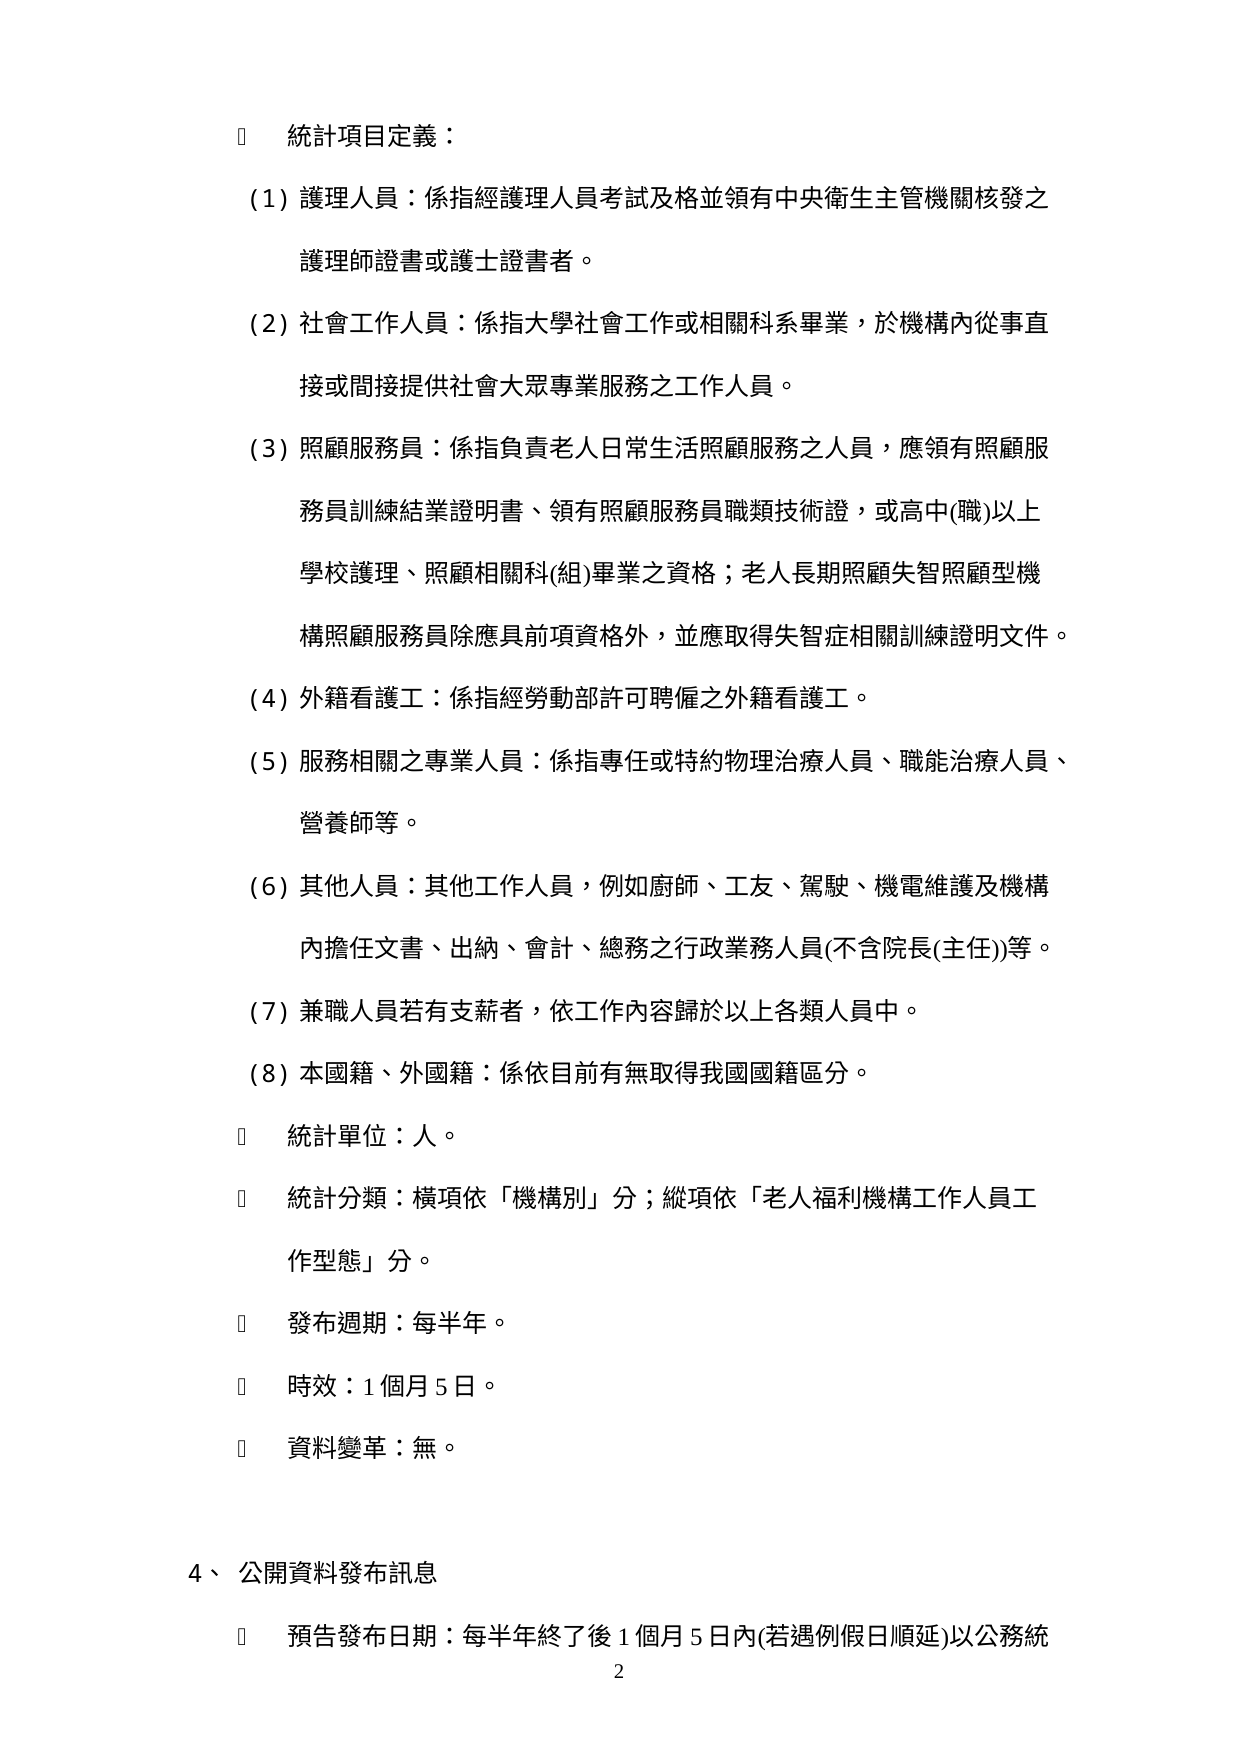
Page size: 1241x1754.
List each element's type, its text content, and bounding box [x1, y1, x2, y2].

list 外籍看護工：係指經勞動部許可聘僱之外籍看護工。 [246, 655, 1050, 718]
list 時效：1個月5日。 [237, 1343, 1050, 1405]
list 預告發布日期：每半年終了後1個月5日內(若遇例假日順延)以公務統 [237, 1593, 1050, 1655]
list 統計分類：橫項依「機構別」分；縱項依「老人福利機構工作人員工作型態」分。 [237, 1155, 1050, 1280]
list 資料變革：無。 [237, 1405, 1050, 1468]
list 統計單位：人。 [237, 1093, 1050, 1155]
list 其他人員：其他工作人員，例如廚師、工友、駕駛、機電維護及機構內擔任文書、出納、會計、總務之行政業務人員(不含院長(主任))等。 [246, 843, 1050, 968]
list 服務相關之專業人員：係指專任或特約物理治療人員、職能治療人員、營養師等。 [246, 718, 1050, 843]
list 護理人員：係指經護理人員考試及格並領有中央衛生主管機關核發之護理師證書或護士證書者。 [246, 155, 1050, 280]
list 照顧服務員：係指負責老人日常生活照顧服務之人員，應領有照顧服務員訓練結業證明書、領有照顧服務員職類技術證，或高中(職)以上學校護理、照顧相關科(組)畢業之資格；老人長期照顧失智照顧型機構照顧服務員除應具前項資格外，並應取得失智症相關訓練證明文件。 [246, 405, 1050, 655]
list 發布週期：每半年。 [237, 1280, 1050, 1343]
list 公開資料發布訊息 [187, 1530, 1050, 1593]
list 兼職人員若有支薪者，依工作內容歸於以上各類人員中。 [246, 968, 1050, 1030]
list 社會工作人員：係指大學社會工作或相關科系畢業，於機構內從事直接或間接提供社會大眾專業服務之工作人員。 [246, 280, 1050, 405]
list 本國籍、外國籍：係依目前有無取得我國國籍區分。 [246, 1030, 1050, 1093]
list 統計項目定義： [237, 93, 1050, 155]
